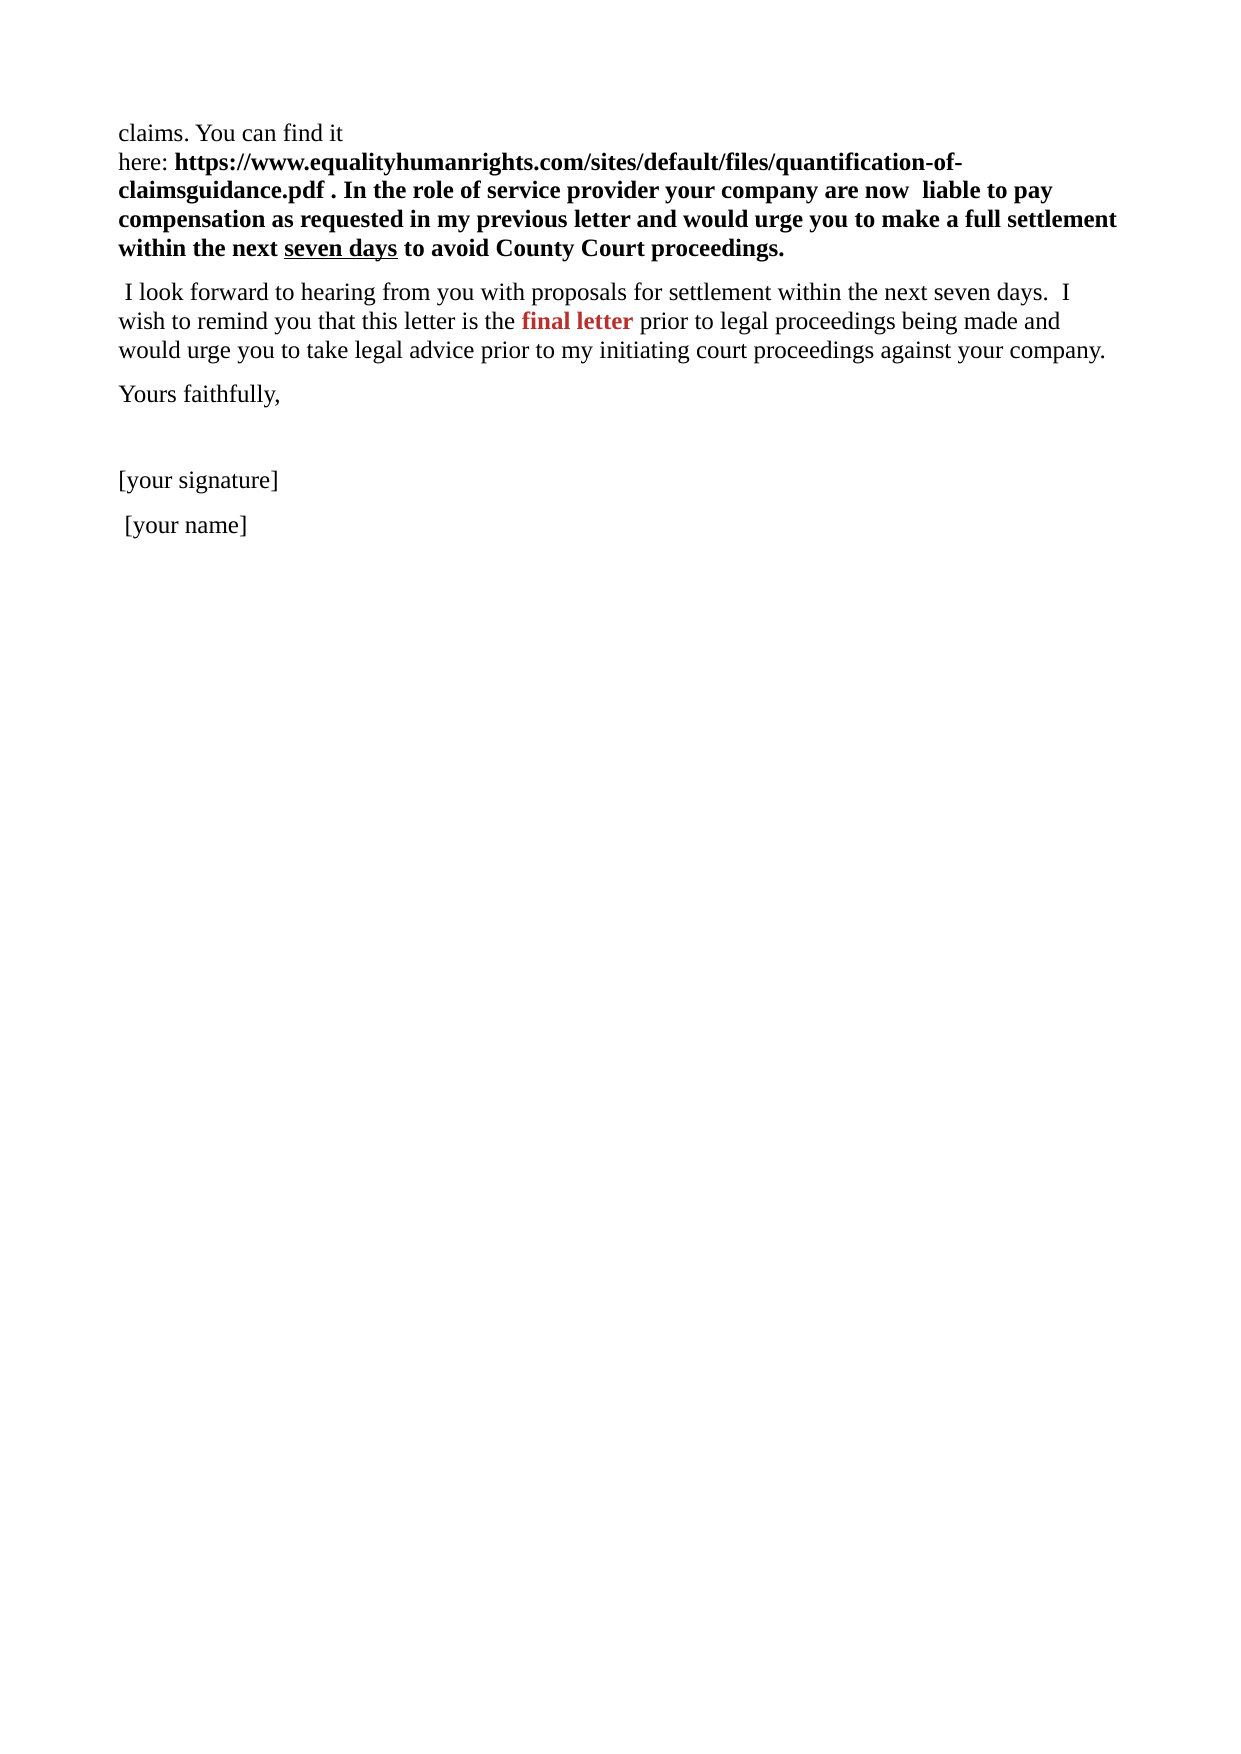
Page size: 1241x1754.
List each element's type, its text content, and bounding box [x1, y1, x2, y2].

text claims. You can find it here: https://www.equalityhumanrights.com/sites/default/files/quantification-of-claimsguidance.pdf . In the role of service provider your company are now liable to pay compensation as requested in my previous letter and would urge you to make a full settlement within the next seven days to avoid County Court proceedings. [118, 118, 1122, 262]
text [your name] [118, 510, 1122, 539]
text I look forward to hearing from you with proposals for settlement within the next seven days. I wish to remind you that this letter is the final letter prior to legal proceedings being made and would urge you to take legal advice prior to my initiating court proceedings against your company. [118, 277, 1122, 364]
text Yours faithfully, [your signature] [118, 379, 1122, 494]
